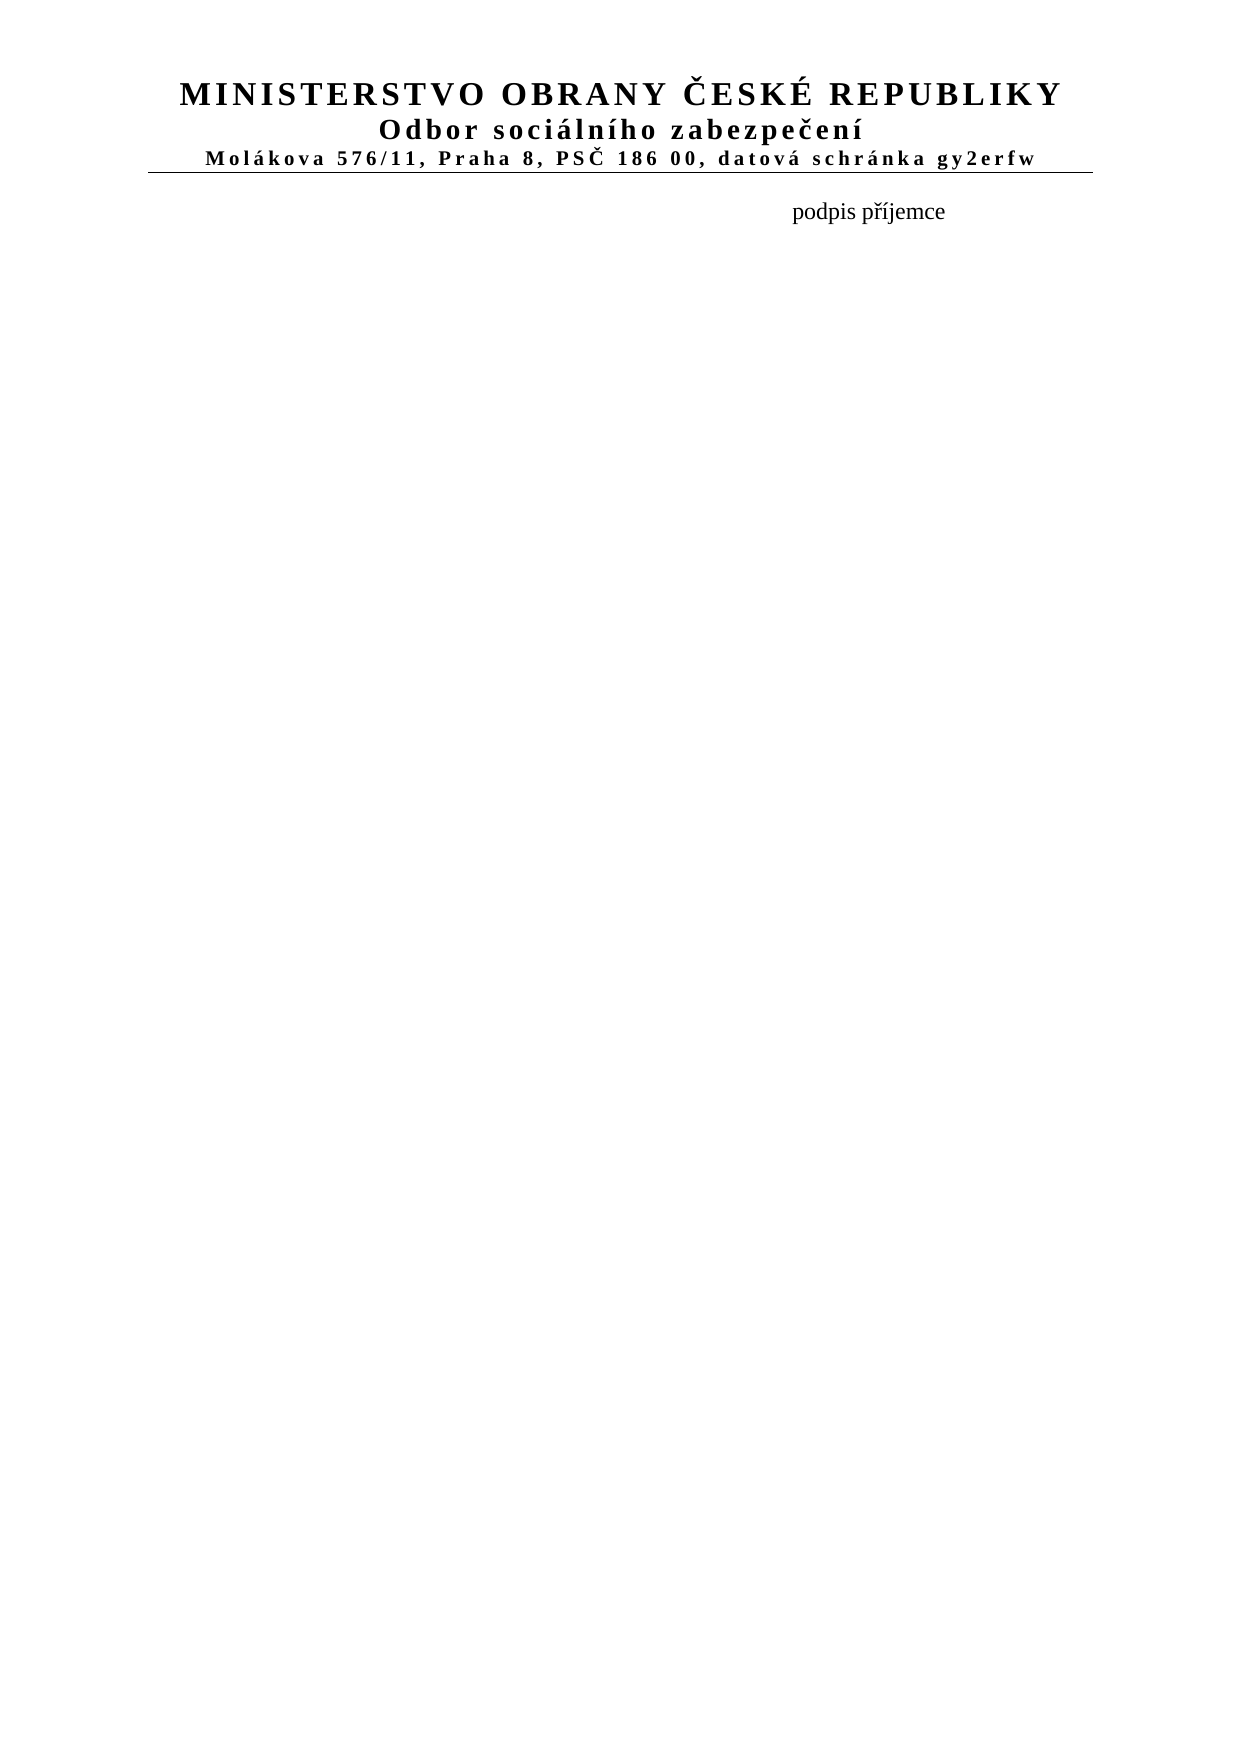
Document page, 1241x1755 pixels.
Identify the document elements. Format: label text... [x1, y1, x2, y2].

text podpis příjemce [148, 197, 1093, 224]
